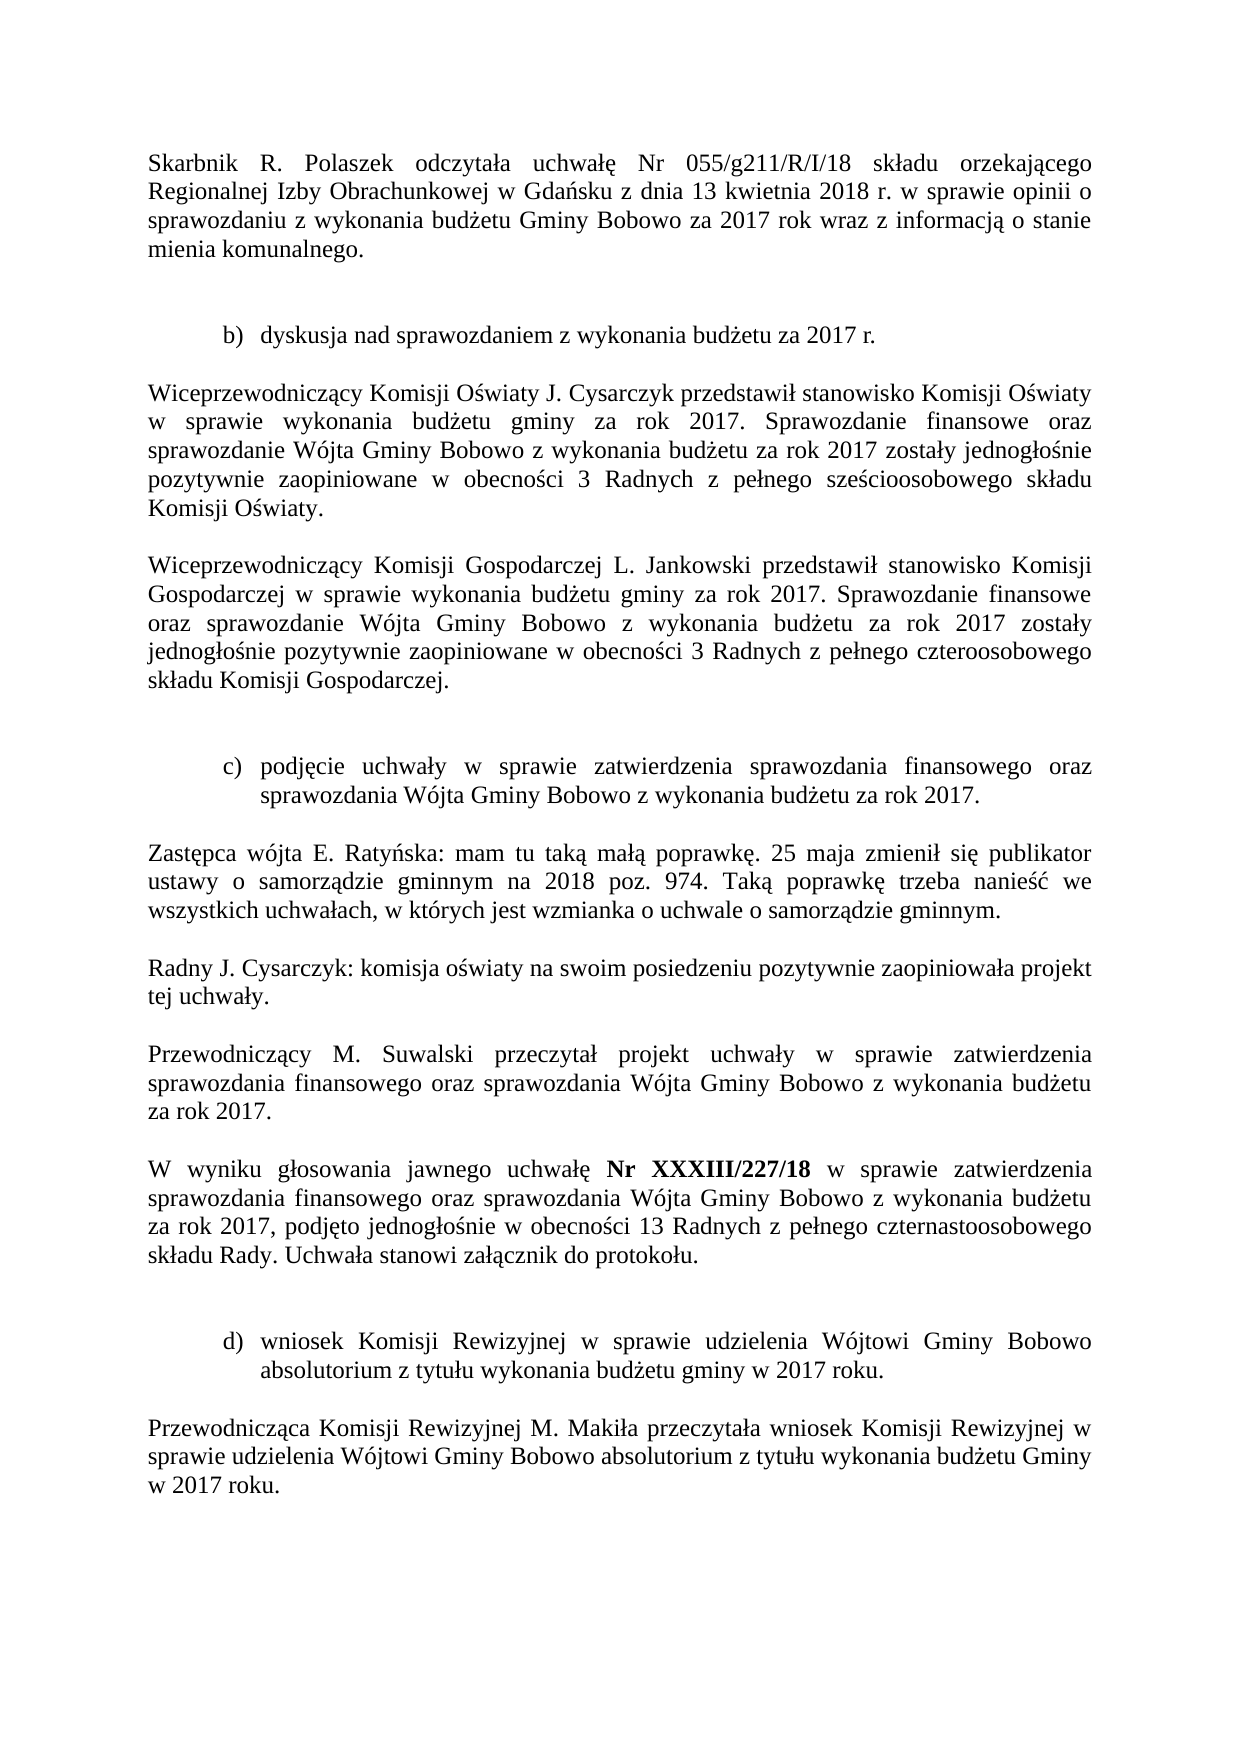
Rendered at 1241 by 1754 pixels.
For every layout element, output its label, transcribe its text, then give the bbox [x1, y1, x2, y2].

text W wyniku głosowania jawnego uchwałę Nr XXXIII/227/18 w sprawie zatwierdzenia sprawozdania finansowego oraz sprawozdania Wójta Gminy Bobowo z wykonania budżetu za rok 2017, podjęto jednogłośnie w obecności 13 Radnych z pełnego czternastoosobowego składu Rady. Uchwała stanowi załącznik do protokołu. [148, 1154, 1093, 1269]
list wniosek Komisji Rewizyjnej w sprawie udzielenia Wójtowi Gminy Bobowo absolutorium z tytułu wykonania budżetu gminy w 2017 roku. [223, 1326, 1093, 1384]
list podjęcie uchwały w sprawie zatwierdzenia sprawozdania finansowego oraz sprawozdania Wójta Gminy Bobowo z wykonania budżetu za rok 2017. [223, 751, 1093, 809]
text Radny J. Cysarczyk: komisja oświaty na swoim posiedzeniu pozytywnie zaopiniowała projekt tej uchwały. [148, 953, 1093, 1010]
text Skarbnik R. Polaszek odczytała uchwałę Nr 055/g211/R/I/18 składu orzekającego Regionalnej Izby Obrachunkowej w Gdańsku z dnia 13 kwietnia 2018 r. w sprawie opinii o sprawozdaniu z wykonania budżetu Gminy Bobowo za 2017 rok wraz z informacją o stanie mienia komunalnego. [148, 148, 1093, 263]
text Przewodnicząca Komisji Rewizyjnej M. Makiła przeczytała wniosek Komisji Rewizyjnej w sprawie udzielenia Wójtowi Gminy Bobowo absolutorium z tytułu wykonania budżetu Gminy w 2017 roku. [148, 1413, 1093, 1499]
text Przewodniczący M. Suwalski przeczytał projekt uchwały w sprawie zatwierdzenia sprawozdania finansowego oraz sprawozdania Wójta Gminy Bobowo z wykonania budżetu za rok 2017. [148, 1039, 1093, 1125]
text Zastępca wójta E. Ratyńska: mam tu taką małą poprawkę. 25 maja zmienił się publikator ustawy o samorządzie gminnym na 2018 poz. 974. Taką poprawkę trzeba nanieść we wszystkich uchwałach, w których jest wzmianka o uchwale o samorządzie gminnym. [148, 838, 1093, 924]
text Wiceprzewodniczący Komisji Gospodarczej L. Jankowski przedstawił stanowisko Komisji Gospodarczej w sprawie wykonania budżetu gminy za rok 2017. Sprawozdanie finansowe oraz sprawozdanie Wójta Gminy Bobowo z wykonania budżetu za rok 2017 zostały jednogłośnie pozytywnie zaopiniowane w obecności 3 Radnych z pełnego czteroosobowego składu Komisji Gospodarczej. [148, 550, 1093, 694]
text Wiceprzewodniczący Komisji Oświaty J. Cysarczyk przedstawił stanowisko Komisji Oświaty w sprawie wykonania budżetu gminy za rok 2017. Sprawozdanie finansowe oraz sprawozdanie Wójta Gminy Bobowo z wykonania budżetu za rok 2017 zostały jednogłośnie pozytywnie zaopiniowane w obecności 3 Radnych z pełnego sześcioosobowego składu Komisji Oświaty. [148, 378, 1093, 521]
list dyskusja nad sprawozdaniem z wykonania budżetu za 2017 r. [223, 320, 1093, 349]
